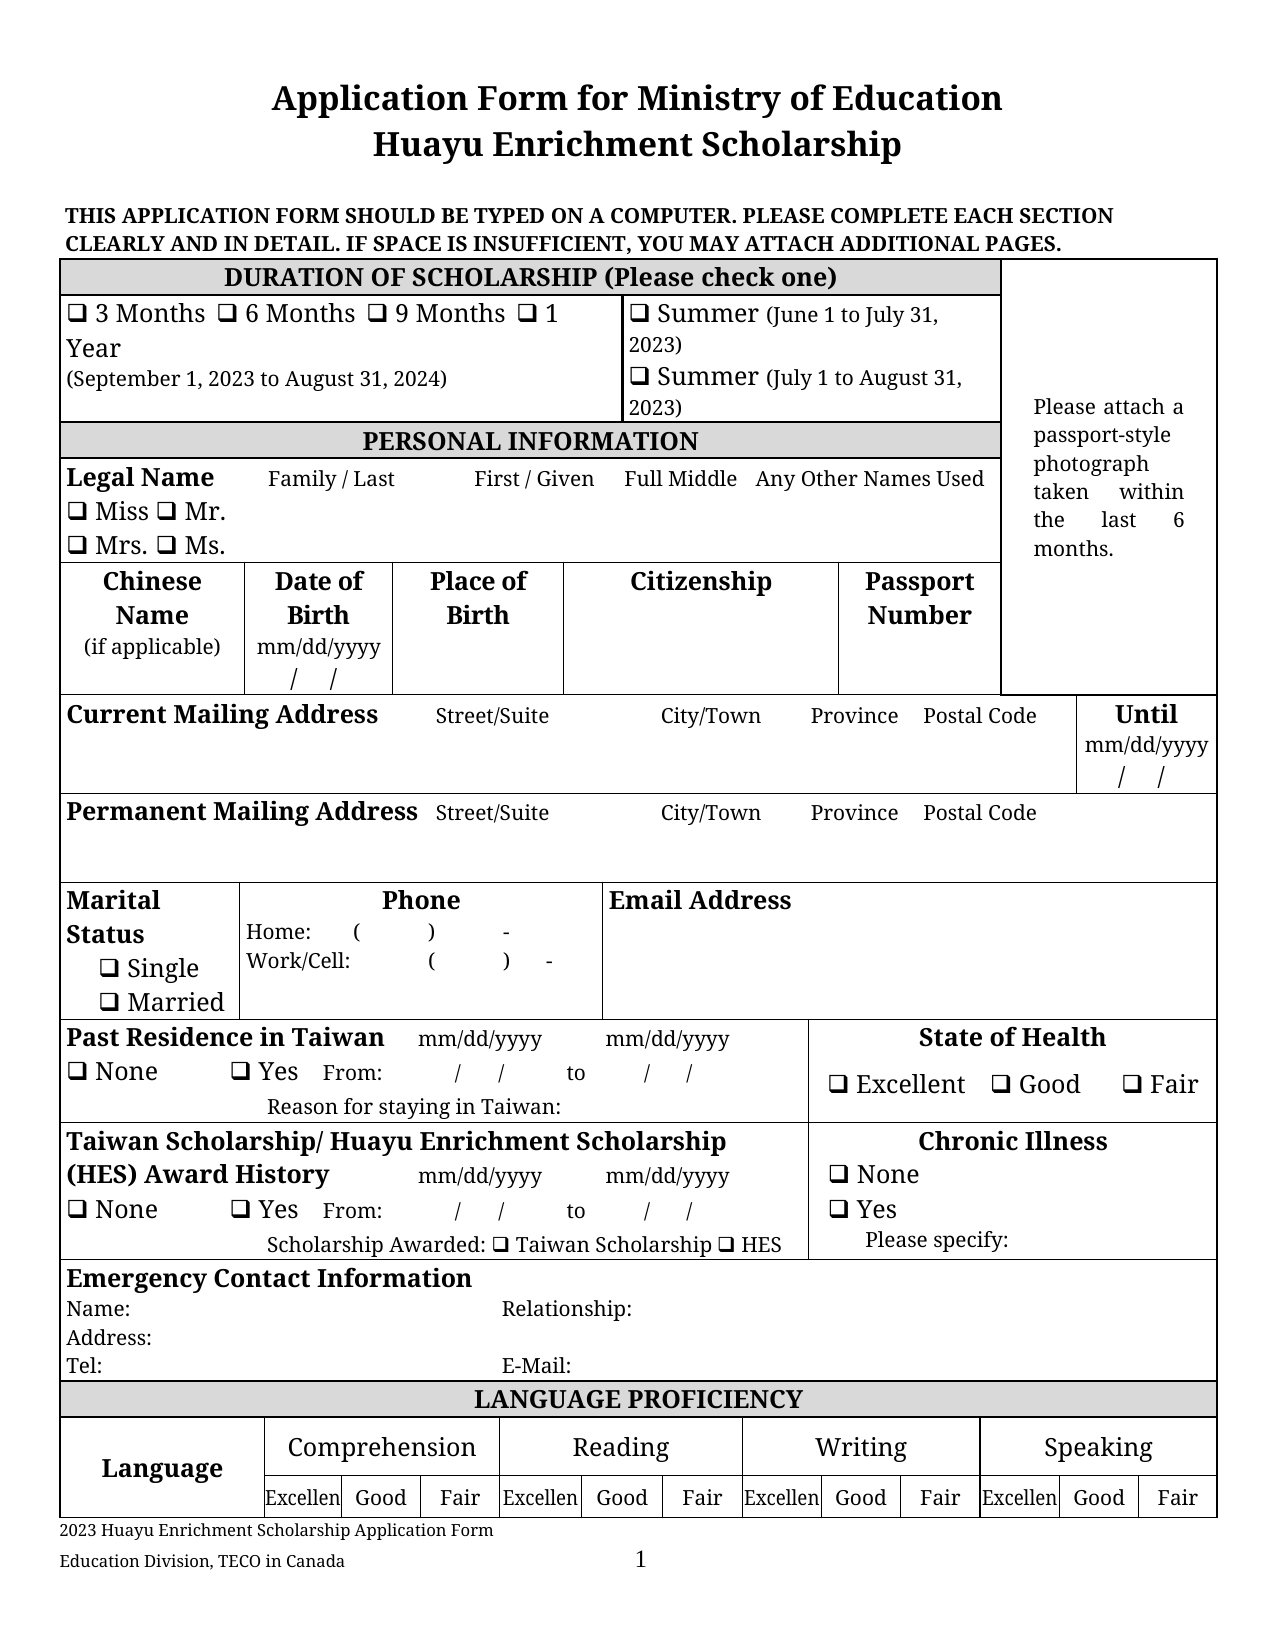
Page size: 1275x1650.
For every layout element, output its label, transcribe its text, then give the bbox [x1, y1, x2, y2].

table_cell Email Address [603, 883, 1216, 1019]
table_cell Good [342, 1476, 420, 1517]
table_cell Language Proficiency [61, 1382, 1216, 1416]
text Huayu Enrichment Scholarship [65, 120, 1210, 166]
table_cell Good [822, 1476, 900, 1517]
table_cell Phone Home: ( ) - Work/Cell: ( ) - [240, 883, 602, 1019]
table_cell Taiwan Scholarship/ Huayu Enrichment Scholarship (HES) Award History mm/dd/yyyy mm/dd/yyyy  None  Yes From: / / to / / Scholarship Awarded:  Taiwan Scholarship  HES [61, 1123, 808, 1259]
table_cell  Summer (June 1 to July 31, 2023)  Summer (July 1 to August 31, 2023) [624, 296, 1000, 421]
table_cell Fair [1139, 1476, 1216, 1517]
table_cell Permanent Mailing Address Street/Suite City/Town Province Postal Code [61, 794, 1216, 882]
table_cell Chinese Name (if applicable) [61, 563, 244, 694]
table_cell Good [1060, 1476, 1138, 1517]
table_cell Excellen [500, 1476, 581, 1517]
table_cell Writing [743, 1418, 979, 1475]
table_cell Marital Status  Single  Married [61, 883, 239, 1019]
table_cell Excellen [981, 1476, 1059, 1517]
table_cell Fair [663, 1476, 742, 1517]
table_cell Excellen [743, 1476, 821, 1517]
text Application Form for Ministry of Education [65, 75, 1210, 120]
table_cell Personal Information [61, 423, 1000, 457]
table_cell Until mm/dd/yyyy / / [1077, 696, 1216, 793]
table_cell Good [582, 1476, 662, 1517]
table_cell Date of Birth mm/dd/yyyy / / [245, 563, 392, 694]
table_cell Place of Birth [393, 563, 563, 694]
table_cell Past Residence in Taiwan mm/dd/yyyy mm/dd/yyyy  None  Yes From: / / to / / Reason for staying in Taiwan: [61, 1020, 808, 1122]
table_cell Passport Number [839, 563, 1000, 694]
table_cell Speaking [981, 1418, 1216, 1475]
table_cell Legal Name Family / Last First / Given Full Middle Any Other Names Used  Miss  Mr.  Mrs.  Ms. [61, 459, 1000, 562]
table_header DURATION OF SCHOLARSHIP (Please check one) [61, 260, 1000, 294]
table_cell State of Health  Excellent  Good  Fair [809, 1020, 1216, 1122]
table_cell Citizenship [564, 563, 838, 694]
table_cell Fair [901, 1476, 979, 1517]
text This application form should be typed on a computer. please complete Each section clearly and in Detail. If space is insufficient, you may attach additional pages. [65, 201, 1210, 258]
table_cell Excellen [265, 1476, 341, 1517]
table_cell Emergency Contact Information Name: Relationship: Address: Tel: E-Mail: [61, 1260, 1216, 1380]
table_cell Current Mailing Address Street/Suite City/Town Province Postal Code [61, 695, 1076, 793]
table_cell Chronic Illness  None  Yes Please specify: [809, 1123, 1216, 1259]
table_cell Language [61, 1418, 264, 1517]
table_cell Reading [500, 1418, 742, 1475]
table_header Please attach a passport-style photograph taken within the last 6 months. [1002, 260, 1216, 694]
table_cell  3 Months  6 Months  9 Months  1 Year (September 1, 2023 to August 31, 2024) [61, 296, 621, 421]
table_cell Comprehension [265, 1418, 499, 1475]
table_cell Fair [421, 1476, 499, 1517]
